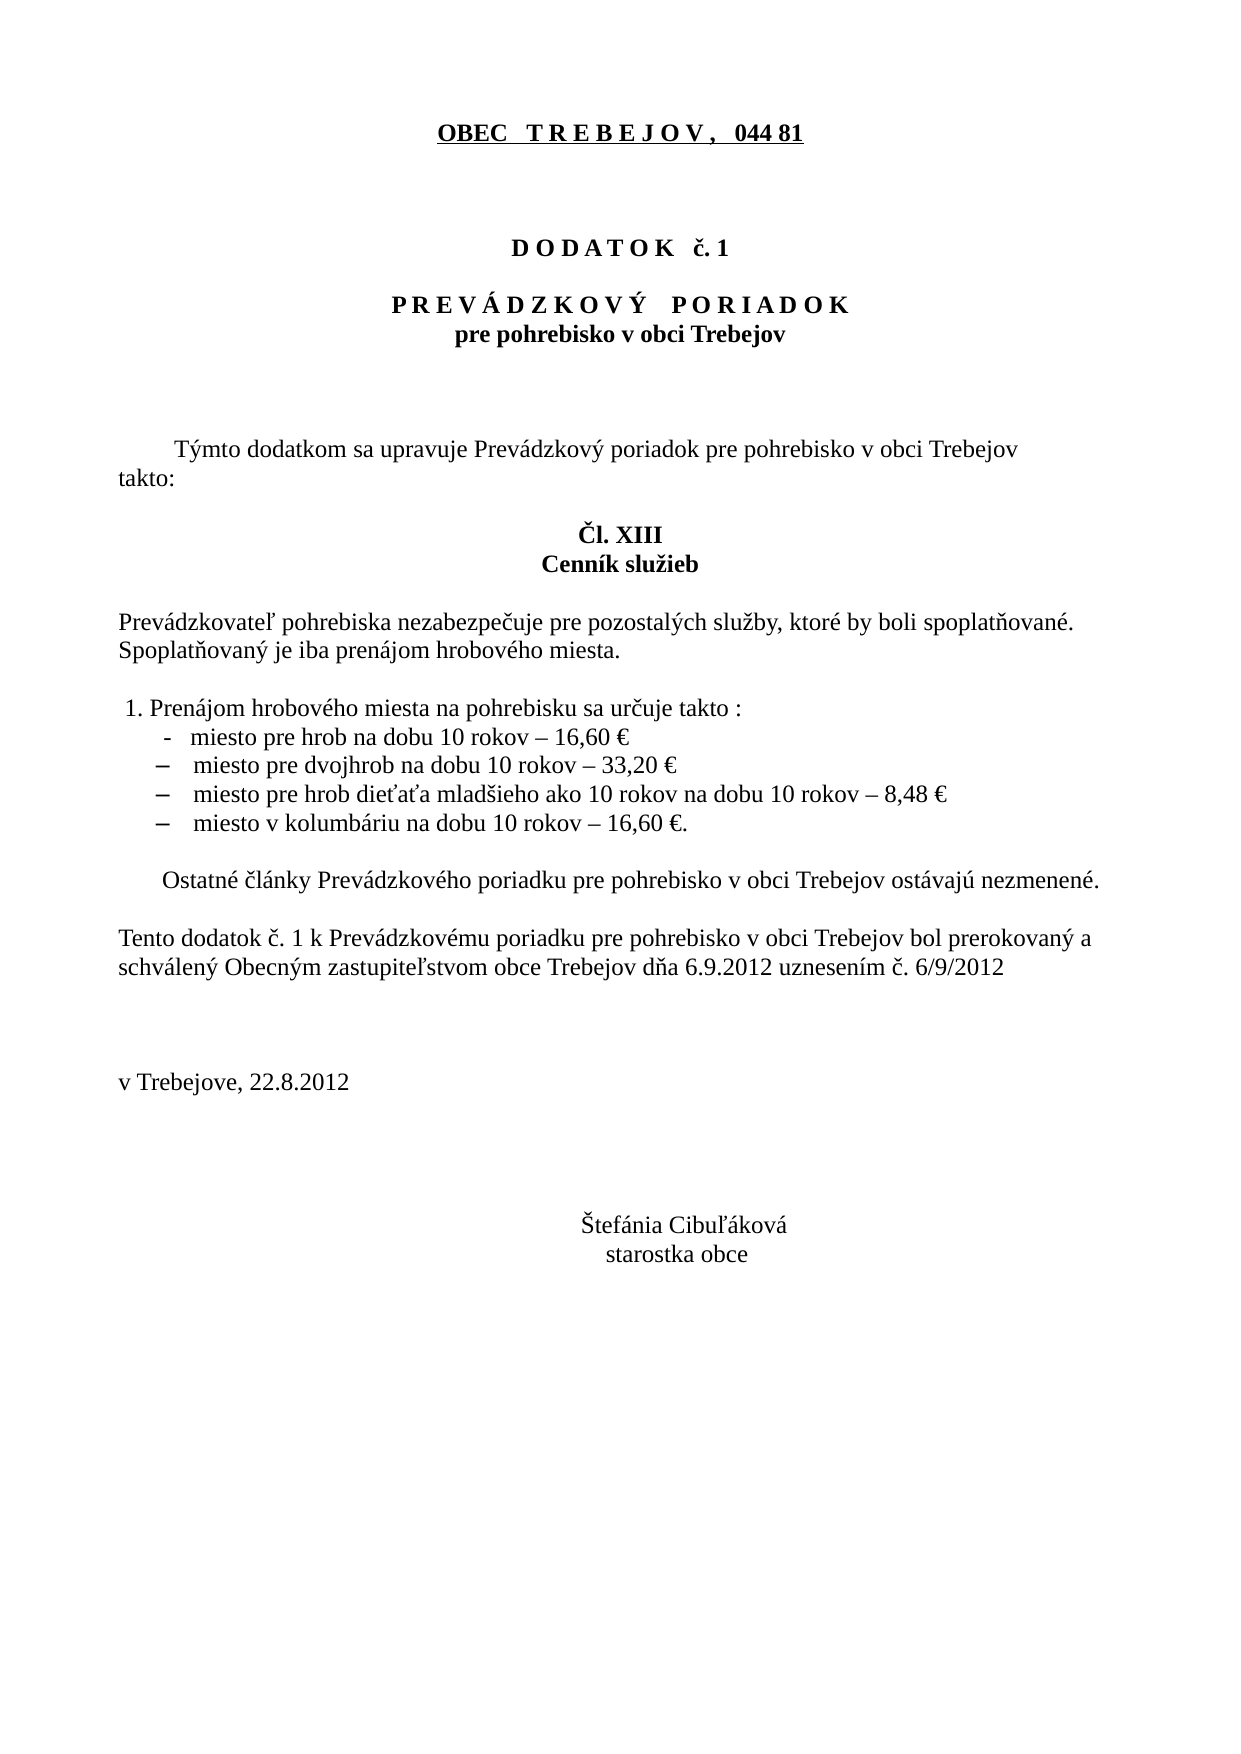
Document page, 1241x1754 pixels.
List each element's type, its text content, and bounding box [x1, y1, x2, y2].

text D O D A T O K č. 1 [118, 233, 1122, 262]
text Čl. XIII [118, 521, 1122, 549]
list miesto pre hrob dieťaťa mladšieho ako 10 rokov na dobu 10 rokov – 8,48 € [156, 779, 1122, 808]
list 1. Prenájom hrobového miesta na pohrebisku sa určuje takto : [124, 693, 1122, 722]
text Štefánia Cibuľáková [118, 1211, 1122, 1239]
text Týmto dodatkom sa upravuje Prevádzkový poriadok pre pohrebisko v obci Trebejov [118, 434, 1122, 463]
list miesto v kolumbáriu na dobu 10 rokov – 16,60 €. [156, 808, 1122, 837]
text v Trebejove, 22.8.2012 [118, 1067, 1122, 1096]
text Ostatné články Prevádzkového poriadku pre pohrebisko v obci Trebejov ostávajú nezmenené. [118, 866, 1122, 894]
list miesto pre dvojhrob na dobu 10 rokov – 33,20 € [156, 751, 1122, 779]
text Tento dodatok č. 1 k Prevádzkovému poriadku pre pohrebisko v obci Trebejov bol prerokovaný a schválený Obecným zastupiteľstvom obce Trebejov dňa 6.9.2012 uznesením č. 6/9/2012 [118, 923, 1122, 981]
text takto: [118, 463, 1122, 492]
text Cenník služieb [118, 549, 1122, 578]
text starostka obce [118, 1239, 1122, 1268]
text pre pohrebisko v obci Trebejov [118, 319, 1122, 348]
text OBEC T R E B E J O V , 044 81 [118, 118, 1122, 147]
list - miesto pre hrob na dobu 10 rokov – 16,60 € [132, 722, 1122, 751]
text P R E V Á D Z K O V Ý P O R I A D O K [118, 291, 1122, 319]
text Prevádzkovateľ pohrebiska nezabezpečuje pre pozostalých služby, ktoré by boli spoplatňované. Spoplatňovaný je iba prenájom hrobového miesta. [118, 607, 1122, 664]
